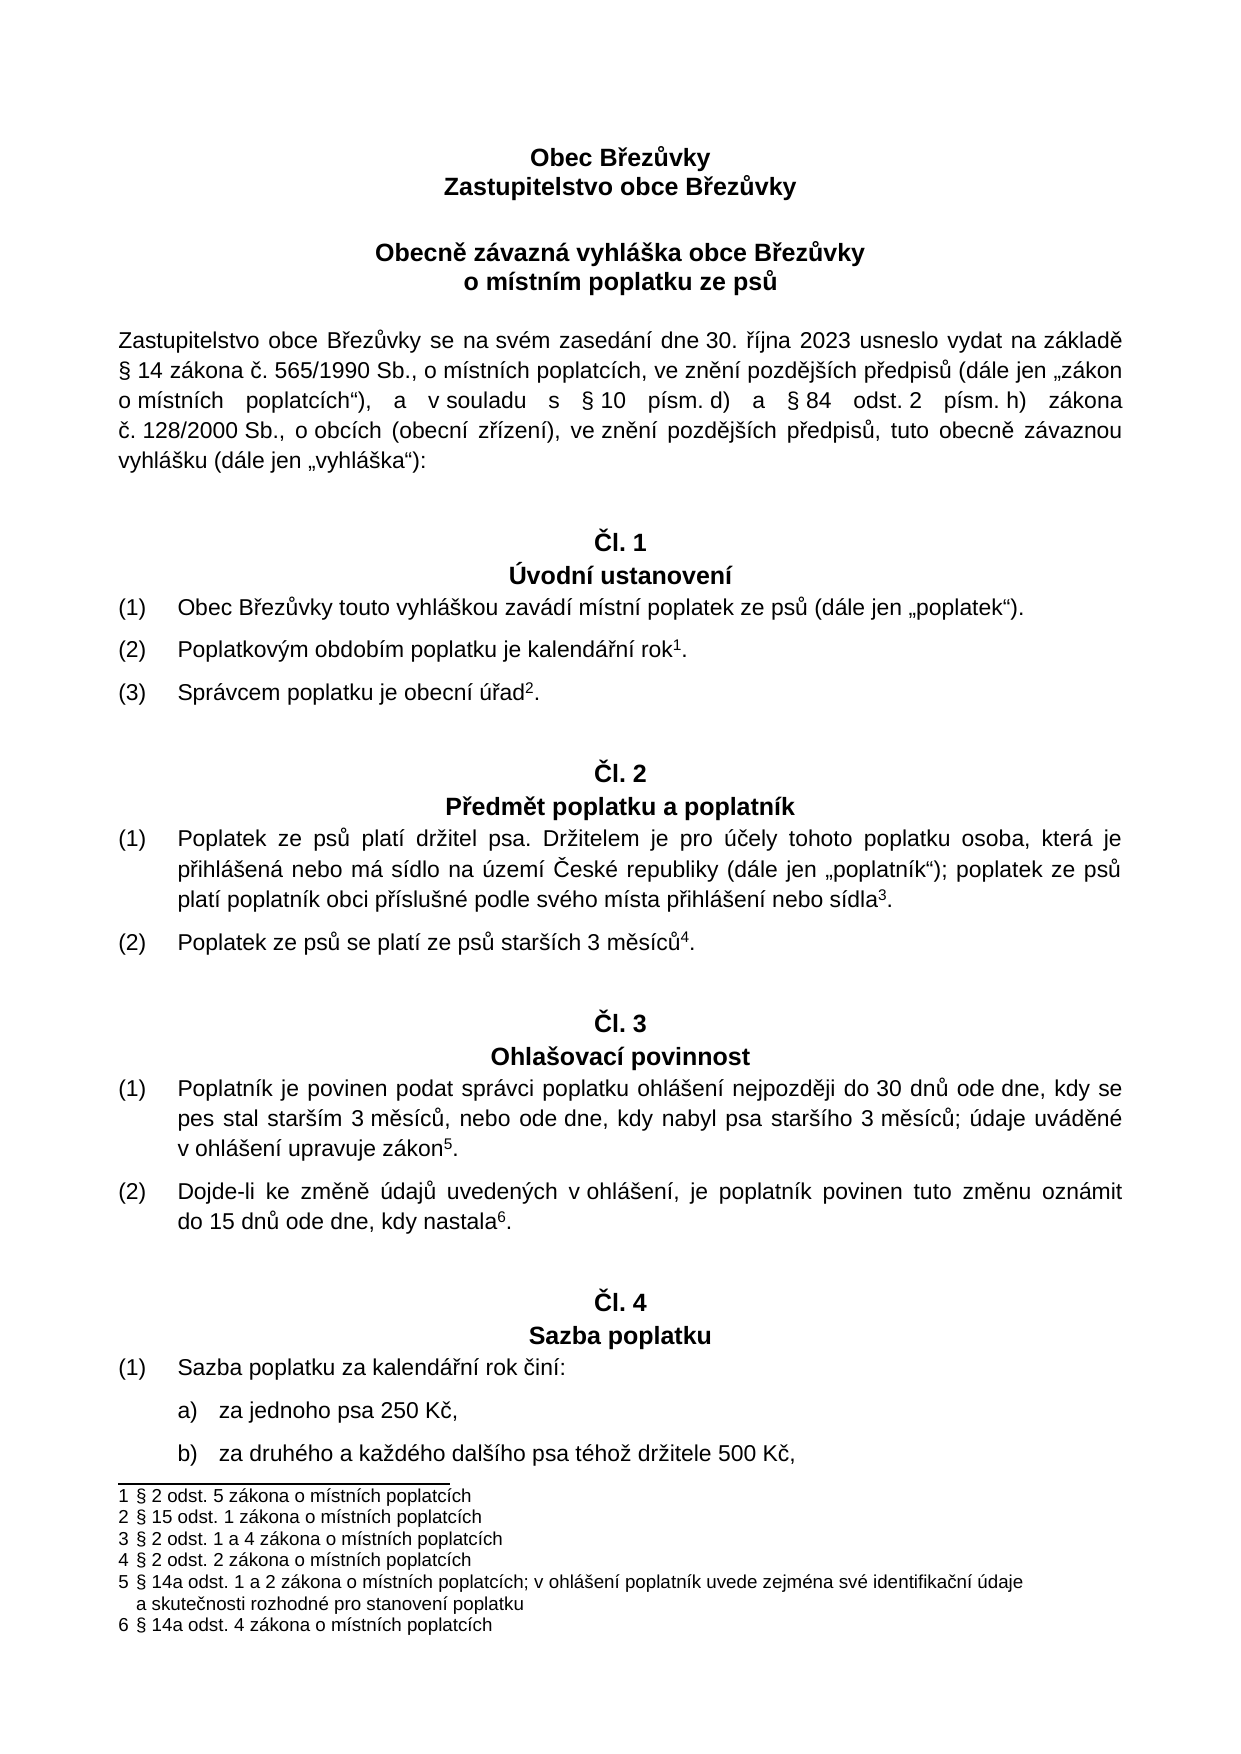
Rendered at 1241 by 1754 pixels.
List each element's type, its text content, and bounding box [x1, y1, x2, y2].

text Zastupitelstvo obce Březůvky se na svém zasedání dne 30. října 2023 usneslo vydat na základě § 14 zákona č. 565/1990 Sb., o místních poplatcích, ve znění pozdějších předpisů (dále jen „zákon o místních poplatcích“), a v souladu s § 10 písm. d) a § 84 odst. 2 písm. h) zákona č. 128/2000 Sb., o obcích (obecní zřízení), ve znění pozdějších předpisů, tuto obecně závaznou vyhlášku (dále jen „vyhláška“): [118, 327, 1122, 474]
list za jednoho psa 250 Kč, [177, 1397, 1122, 1423]
subtitle Obecně závazná vyhláška obce Březůvky o místním poplatku ze psů [118, 238, 1122, 295]
list § 2 odst. 2 zákona o místních poplatcích [118, 1549, 1122, 1571]
list § 2 odst. 5 zákona o místních poplatcích [118, 1484, 1122, 1506]
list Poplatník je povinen podat správci poplatku ohlášení nejpozději do 30 dnů ode dne, kdy se pes stal starším 3 měsíců, nebo ode dne, kdy nabyl psa staršího 3 měsíců; údaje uváděné v ohlášení upravuje zákon. [118, 1075, 1122, 1162]
list Správcem poplatku je obecní úřad. [118, 679, 1122, 706]
list Sazba poplatku za kalendářní rok činí: [118, 1354, 1122, 1381]
subtitle Čl. 3 Ohlašovací povinnost [118, 1009, 1122, 1071]
list § 15 odst. 1 zákona o místních poplatcích [118, 1506, 1122, 1528]
list za druhého a každého dalšího psa téhož držitele 500 Kč, [177, 1440, 1122, 1466]
list § 14a odst. 1 a 2 zákona o místních poplatcích; v ohlášení poplatník uvede zejména své identifikační údaje a skutečnosti rozhodné pro stanovení poplatku [118, 1571, 1122, 1614]
list Poplatek ze psů platí držitel psa. Držitelem je pro účely tohoto poplatku osoba, která je přihlášená nebo má sídlo na území České republiky (dále jen „poplatník“); poplatek ze psů platí poplatník obci příslušné podle svého místa přihlášení nebo sídla. [118, 825, 1122, 912]
list Dojde-li ke změně údajů uvedených v ohlášení, je poplatník povinen tuto změnu oznámit do 15 dnů ode dne, kdy nastala. [118, 1178, 1122, 1234]
list Poplatek ze psů se platí ze psů starších 3 měsíců. [118, 928, 1122, 955]
subtitle Čl. 2 Předmět poplatku a poplatník [118, 759, 1122, 821]
list § 2 odst. 1 a 4 zákona o místních poplatcích [118, 1528, 1122, 1549]
list § 14a odst. 4 zákona o místních poplatcích [118, 1614, 1122, 1635]
text Obec Březůvky Zastupitelstvo obce Březůvky [118, 143, 1122, 201]
list Obec Březůvky touto vyhláškou zavádí místní poplatek ze psů (dále jen „poplatek“). [118, 594, 1122, 620]
list Poplatkovým obdobím poplatku je kalendářní rok. [118, 636, 1122, 663]
subtitle Čl. 4 Sazba poplatku [118, 1288, 1122, 1350]
subtitle Čl. 1 Úvodní ustanovení [118, 528, 1122, 589]
